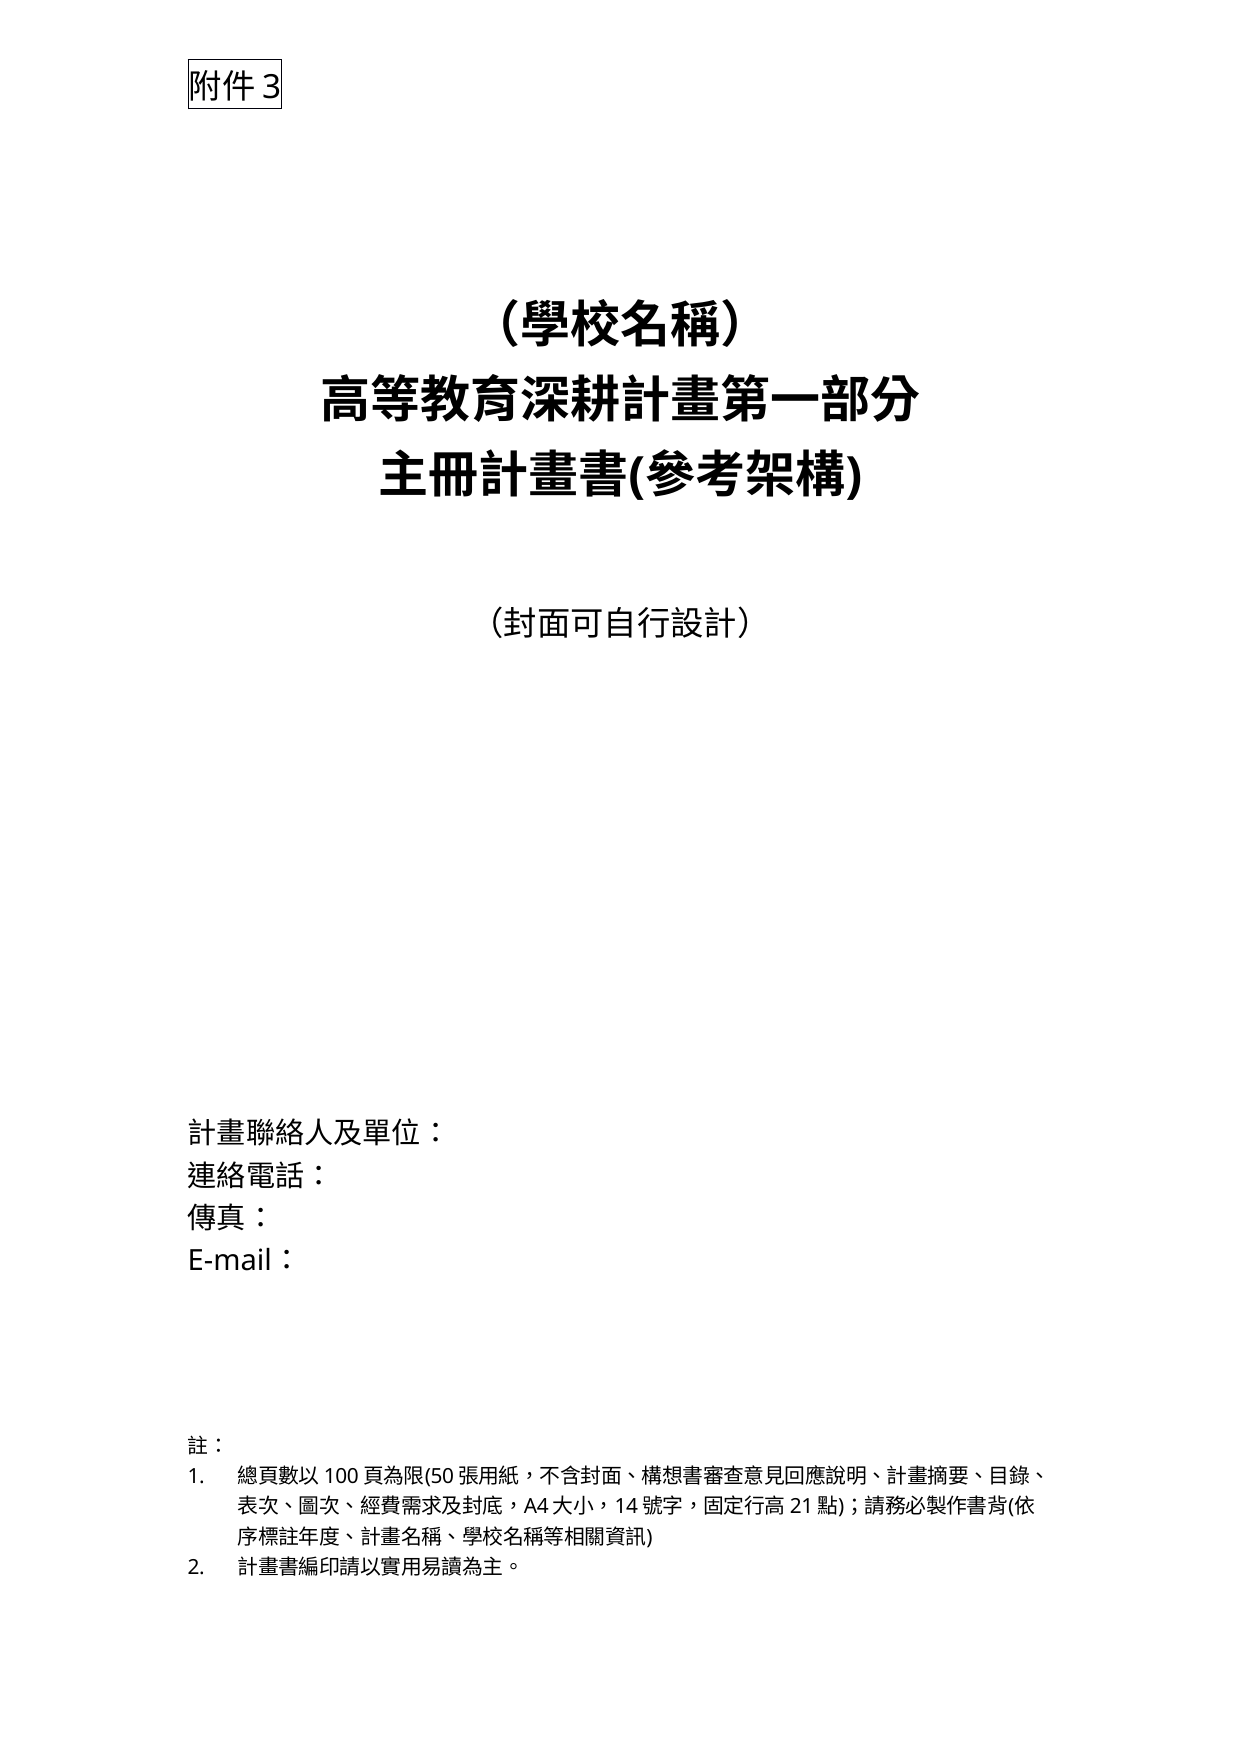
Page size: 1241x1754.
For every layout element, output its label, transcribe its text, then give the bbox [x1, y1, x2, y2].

text 計畫聯絡人及單位： [187, 1110, 1053, 1152]
list 計畫書編印請以實用易讀為主。 [187, 1550, 1053, 1581]
text 高等教育深耕計畫第一部分 [187, 352, 1053, 427]
text 傳真： [187, 1194, 1053, 1237]
text 註： [187, 1429, 1053, 1459]
list 總頁數以100頁為限(50張用紙，不含封面、構想書審查意見回應說明、計畫摘要、目錄、表次、圖次、經費需求及封底，A4大小，14號字，固定行高21點)；請務必製作書背(依序標註年度、計畫名稱、學校名稱等相關資訊) [187, 1459, 1053, 1550]
text （學校名稱） [187, 277, 1053, 352]
text 主冊計畫書(參考架構) [187, 427, 1053, 502]
text （封面可自行設計） [187, 577, 1053, 652]
text 連絡電話： [187, 1152, 1053, 1194]
text E-mail： [187, 1237, 1053, 1279]
